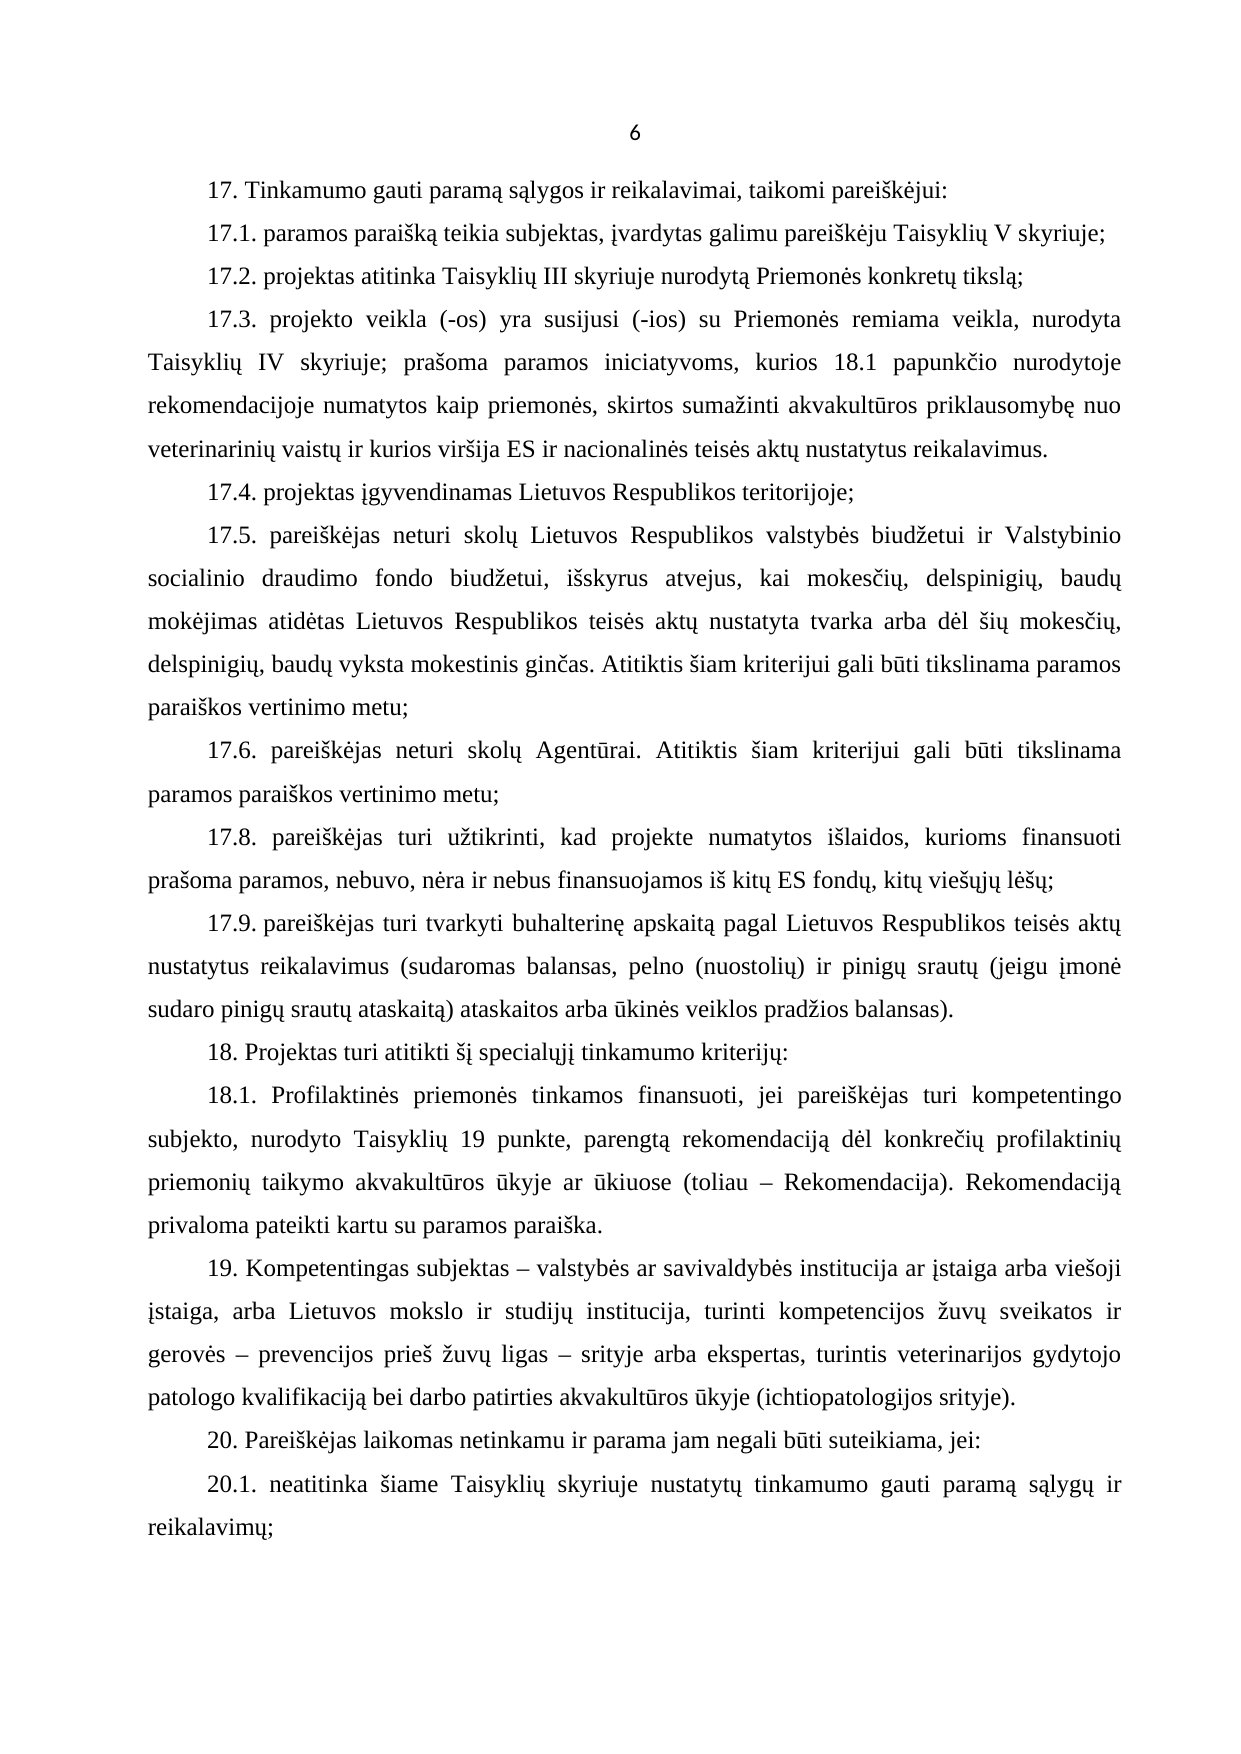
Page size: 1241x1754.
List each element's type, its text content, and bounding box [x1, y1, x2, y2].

text 17.2. projektas atitinka Taisyklių III skyriuje nurodytą Priemonės konkretų tikslą; [148, 261, 1122, 290]
text 20. Pareiškėjas laikomas netinkamu ir parama jam negali būti suteikiama, jei: [148, 1426, 1122, 1454]
text 17.8. pareiškėjas turi užtikrinti, kad projekte numatytos išlaidos, kurioms finansuoti prašoma paramos, nebuvo, nėra ir nebus finansuojamos iš kitų ES fondų, kitų viešųjų lėšų; [148, 822, 1122, 894]
text 17.5. pareiškėjas neturi skolų Lietuvos Respublikos valstybės biudžetui ir Valstybinio socialinio draudimo fondo biudžetui, išskyrus atvejus, kai mokesčių, delspinigių, baudų mokėjimas atidėtas Lietuvos Respublikos teisės aktų nustatyta tvarka arba dėl šių mokesčių, delspinigių, baudų vyksta mokestinis ginčas. Atitiktis šiam kriterijui gali būti tikslinama paramos paraiškos vertinimo metu; [148, 520, 1122, 721]
text 20.1. neatitinka šiame Taisyklių skyriuje nustatytų tinkamumo gauti paramą sąlygų ir reikalavimų; [148, 1469, 1122, 1541]
text 17.9. pareiškėjas turi tvarkyti buhalterinę apskaitą pagal Lietuvos Respublikos teisės aktų nustatytus reikalavimus (sudaromas balansas, pelno (nuostolių) ir pinigų srautų (jeigu įmonė sudaro pinigų srautų ataskaitą) ataskaitos arba ūkinės veiklos pradžios balansas). [148, 908, 1122, 1023]
text 17.4. projektas įgyvendinamas Lietuvos Respublikos teritorijoje; [148, 477, 1122, 506]
text 18. Projektas turi atitikti šį specialųjį tinkamumo kriterijų: [148, 1037, 1122, 1066]
text 17.3. projekto veikla (-os) yra susijusi (-ios) su Priemonės remiama veikla, nurodyta Taisyklių IV skyriuje; prašoma paramos iniciatyvoms, kurios 18.1 papunkčio nurodytoje rekomendacijoje numatytos kaip priemonės, skirtos sumažinti akvakultūros priklausomybę nuo veterinarinių vaistų ir kurios viršija ES ir nacionalinės teisės aktų nustatytus reikalavimus. [148, 304, 1122, 462]
text 17.1. paramos paraišką teikia subjektas, įvardytas galimu pareiškėju Taisyklių V skyriuje; [148, 218, 1122, 247]
text 19. Kompetentingas subjektas – valstybės ar savivaldybės institucija ar įstaiga arba viešoji įstaiga, arba Lietuvos mokslo ir studijų institucija, turinti kompetencijos žuvų sveikatos ir gerovės – prevencijos prieš žuvų ligas – srityje arba ekspertas, turintis veterinarijos gydytojo patologo kvalifikaciją bei darbo patirties akvakultūros ūkyje (ichtiopatologijos srityje). [148, 1253, 1122, 1411]
text 17.6. pareiškėjas neturi skolų Agentūrai. Atitiktis šiam kriterijui gali būti tikslinama paramos paraiškos vertinimo metu; [148, 736, 1122, 807]
text 17. Tinkamumo gauti paramą sąlygos ir reikalavimai, taikomi pareiškėjui: [148, 175, 1122, 204]
text 18.1. Profilaktinės priemonės tinkamos finansuoti, jei pareiškėjas turi kompetentingo subjekto, nurodyto Taisyklių 19 punkte, parengtą rekomendaciją dėl konkrečių profilaktinių priemonių taikymo akvakultūros ūkyje ar ūkiuose (toliau – Rekomendacija). Rekomendaciją privaloma pateikti kartu su paramos paraiška. [148, 1081, 1122, 1239]
